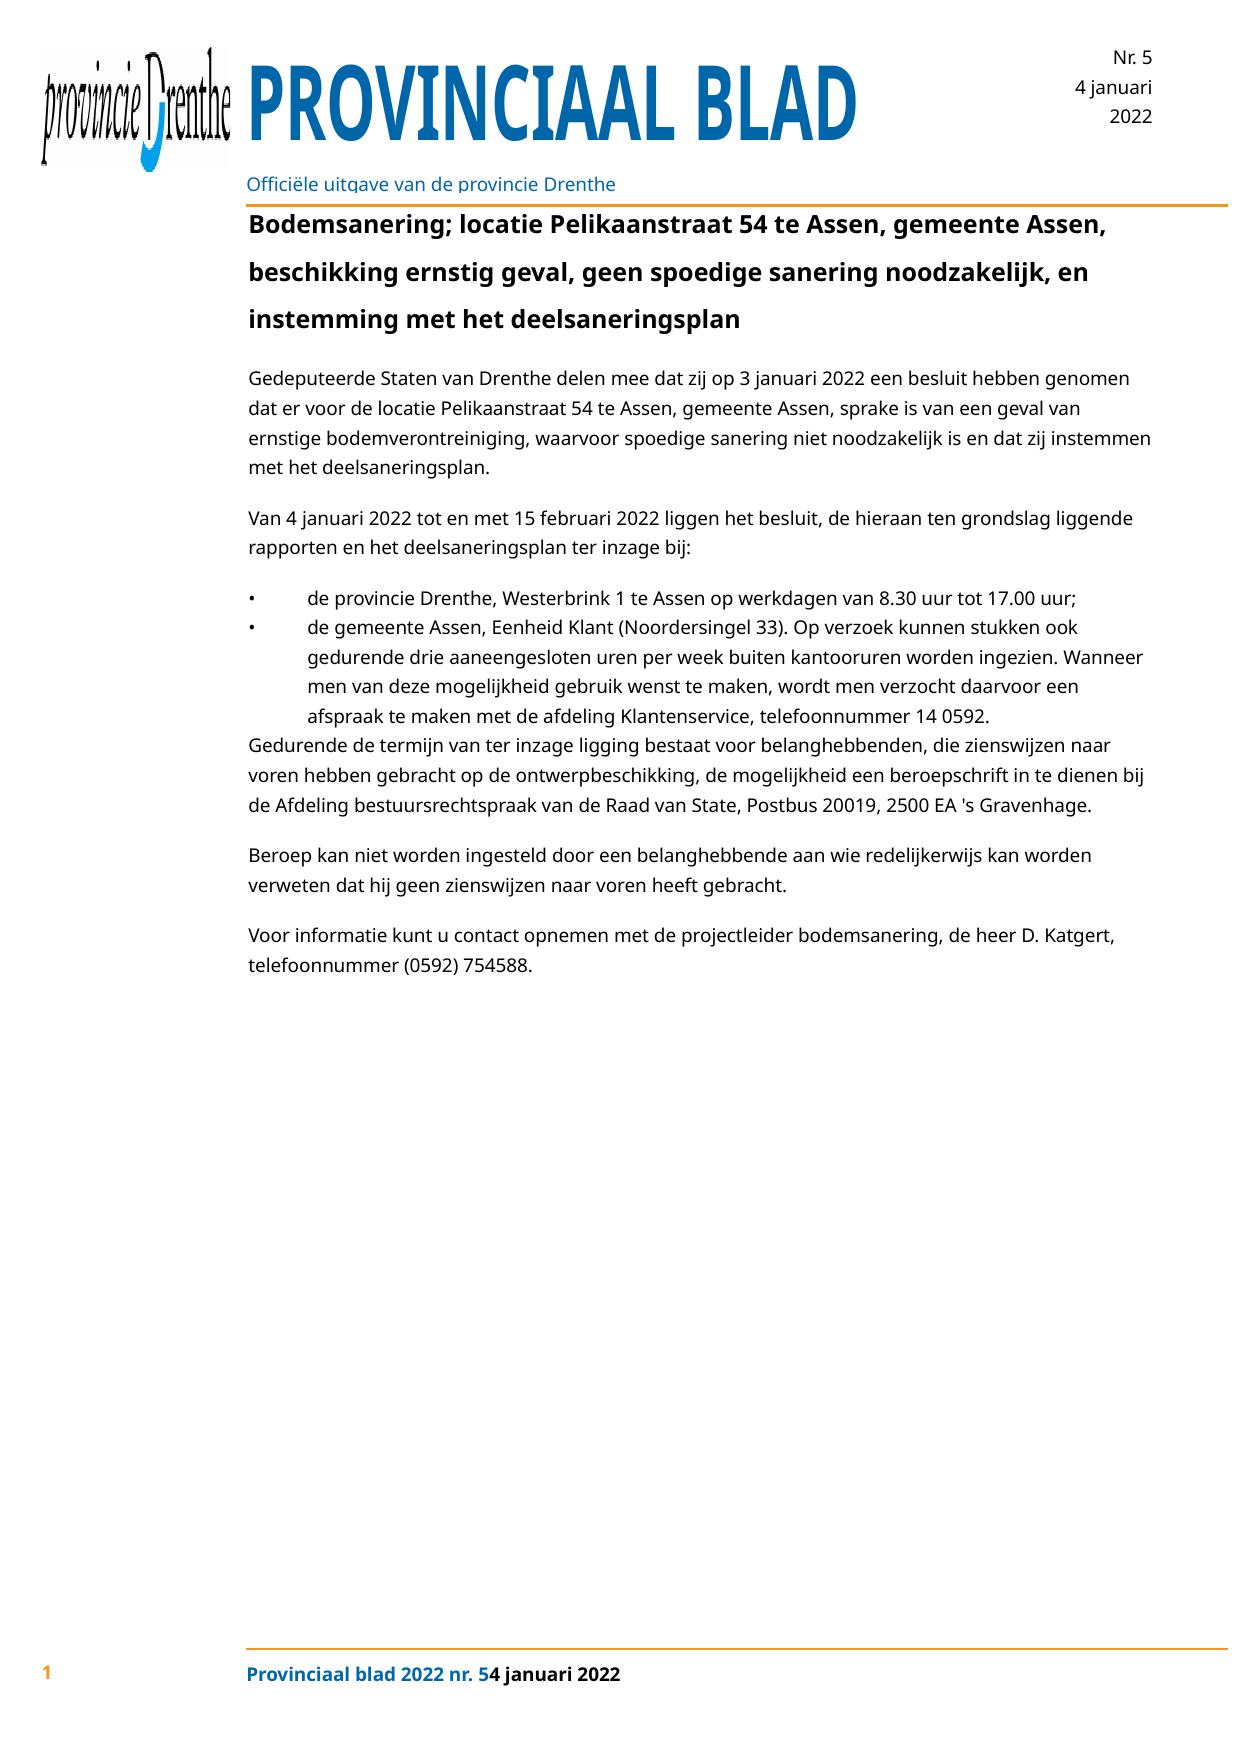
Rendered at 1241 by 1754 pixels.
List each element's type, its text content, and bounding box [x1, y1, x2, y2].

text Bodemsanering; locatie Pelikaanstraat 54 te Assen, gemeente Assen, beschikking ernstig geval, geen spoedige sanering noodzakelijk, en instemming met het deelsaneringsplan [248, 207, 1152, 336]
list de gemeente Assen, Eenheid Klant (Noordersingel 33). Op verzoek kunnen stukken ook gedurende drie aaneengesloten uren per week buiten kantooruren worden ingezien. Wanneer men van deze mogelijkheid gebruik wenst te maken, wordt men verzocht daarvoor een afspraak te maken met de afdeling Klantenservice, telefoonnummer 14 0592. [248, 614, 1152, 729]
text Gedurende de termijn van ter inzage ligging bestaat voor belanghebbenden, die zienswijzen naar voren hebben gebracht op de ontwerpbeschikking, de mogelijkheid een beroepschrift in te dienen bij de Afdeling bestuursrechtspraak van de Raad van State, Postbus 20019, 2500 EA 's Gravenhage. [248, 733, 1152, 817]
text Beroep kan niet worden ingesteld door een belanghebbende aan wie redelijkerwijs kan worden verweten dat hij geen zienswijzen naar voren heeft gebracht. [248, 842, 1152, 897]
list de provincie Drenthe, Westerbrink 1 te Assen op werkdagen van 8.30 uur tot 17.00 uur; [248, 585, 1152, 610]
picture [41, 47, 231, 172]
text Voor informatie kunt u contact opnemen met de projectleider bodemsanering, de heer D. Katgert, telefoonnummer (0592) 754588. [248, 922, 1152, 977]
text Van 4 januari 2022 tot en met 15 februari 2022 liggen het besluit, de hieraan ten grondslag liggende rapporten en het deelsaneringsplan ter inzage bij: [248, 505, 1152, 560]
text Gedeputeerde Staten van Drenthe delen mee dat zij op 3 januari 2022 een besluit hebben genomen dat er voor de locatie Pelikaanstraat 54 te Assen, gemeente Assen, sprake is van een geval van ernstige bodemverontreiniging, waarvoor spoedige sanering niet noodzakelijk is en dat zij instemmen met het deelsaneringsplan. [248, 366, 1152, 480]
